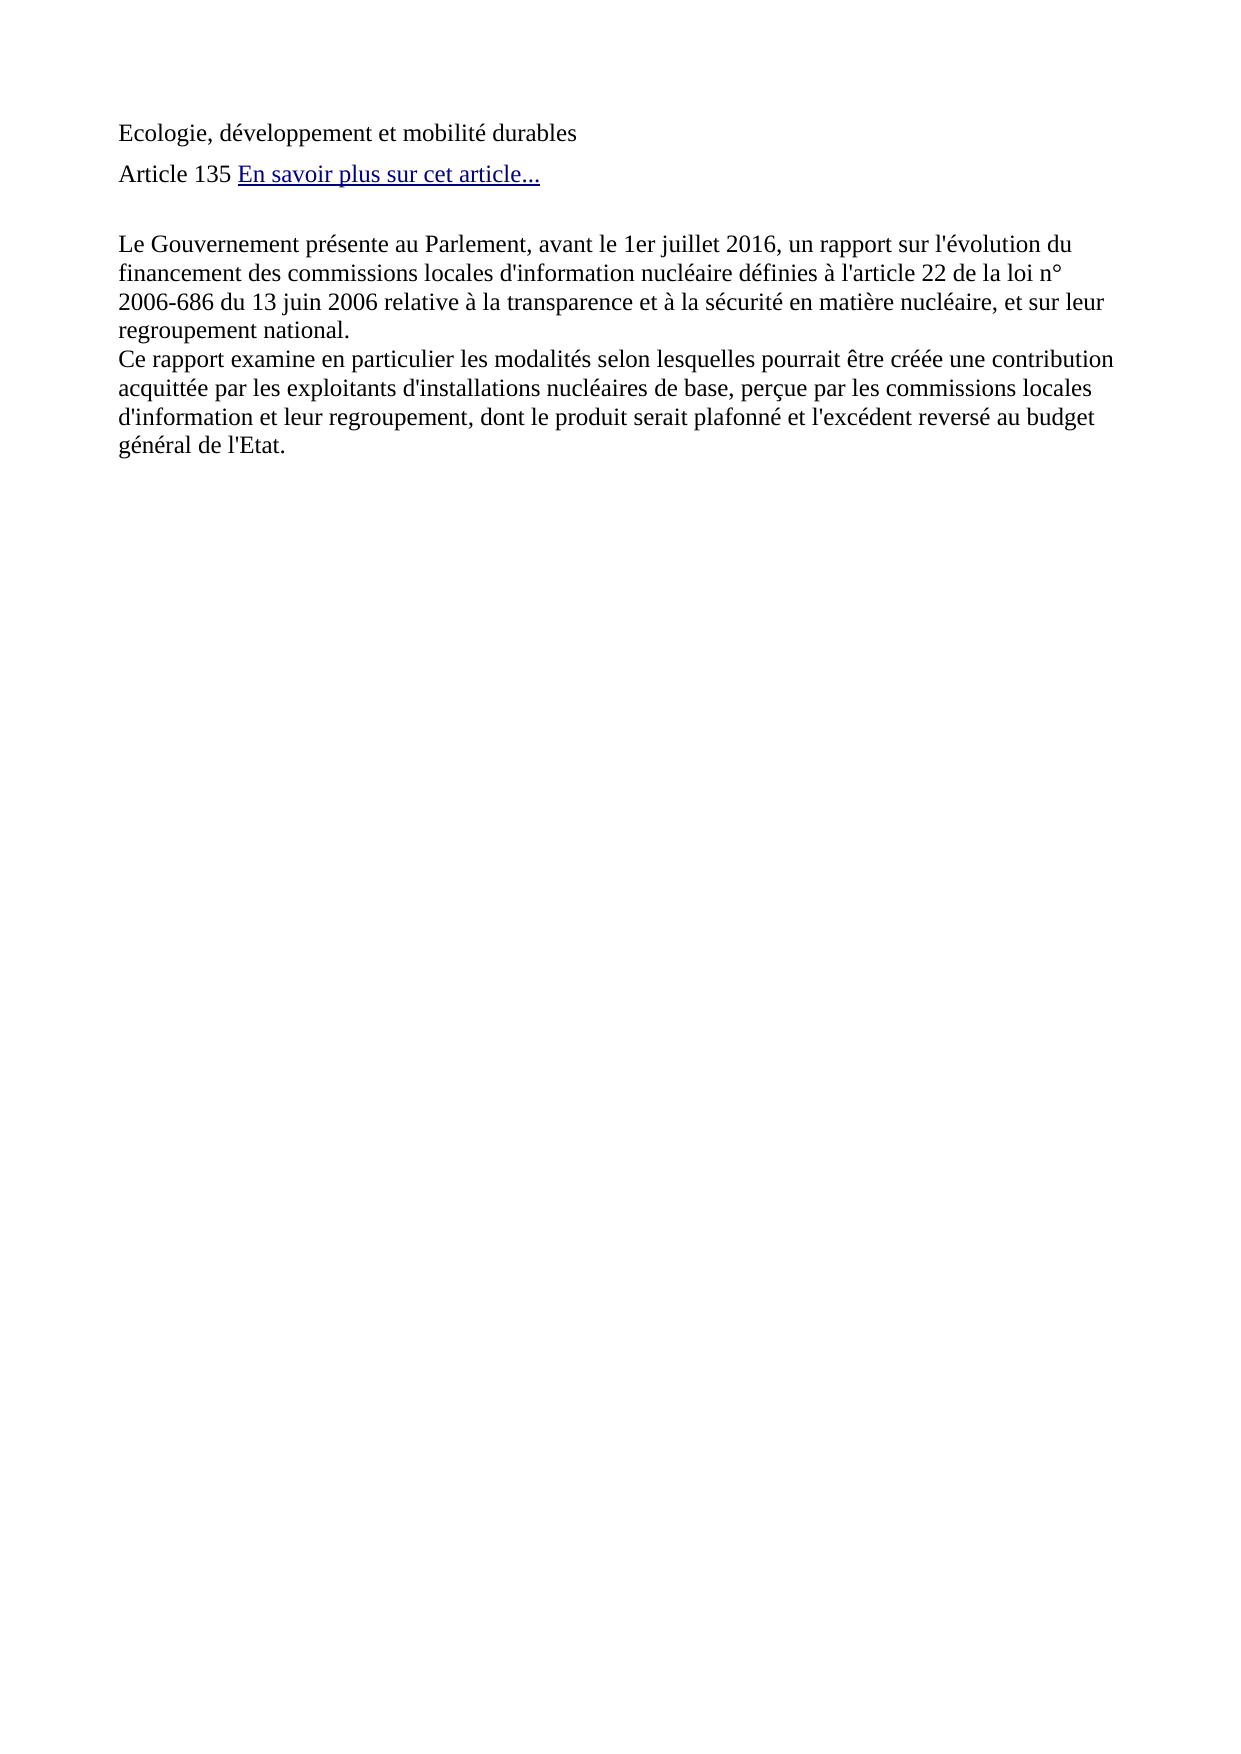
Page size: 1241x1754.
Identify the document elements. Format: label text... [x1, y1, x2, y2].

text Le Gouvernement présente au Parlement, avant le 1er juillet 2016, un rapport sur l'évolution du financement des commissions locales d'information nucléaire définies à l'article 22 de la loi n° 2006-686 du 13 juin 2006 relative à la transparence et à la sécurité en matière nucléaire, et sur leur regroupement national. Ce rapport examine en particulier les modalités selon lesquelles pourrait être créée une contribution acquittée par les exploitants d'installations nucléaires de base, perçue par les commissions locales d'information et leur regroupement, dont le produit serait plafonné et l'excédent reversé au budget général de l'Etat. [118, 201, 1122, 459]
text Article 135 En savoir plus sur cet article... [118, 159, 1122, 188]
text Ecologie, développement et mobilité durables [118, 118, 1122, 147]
